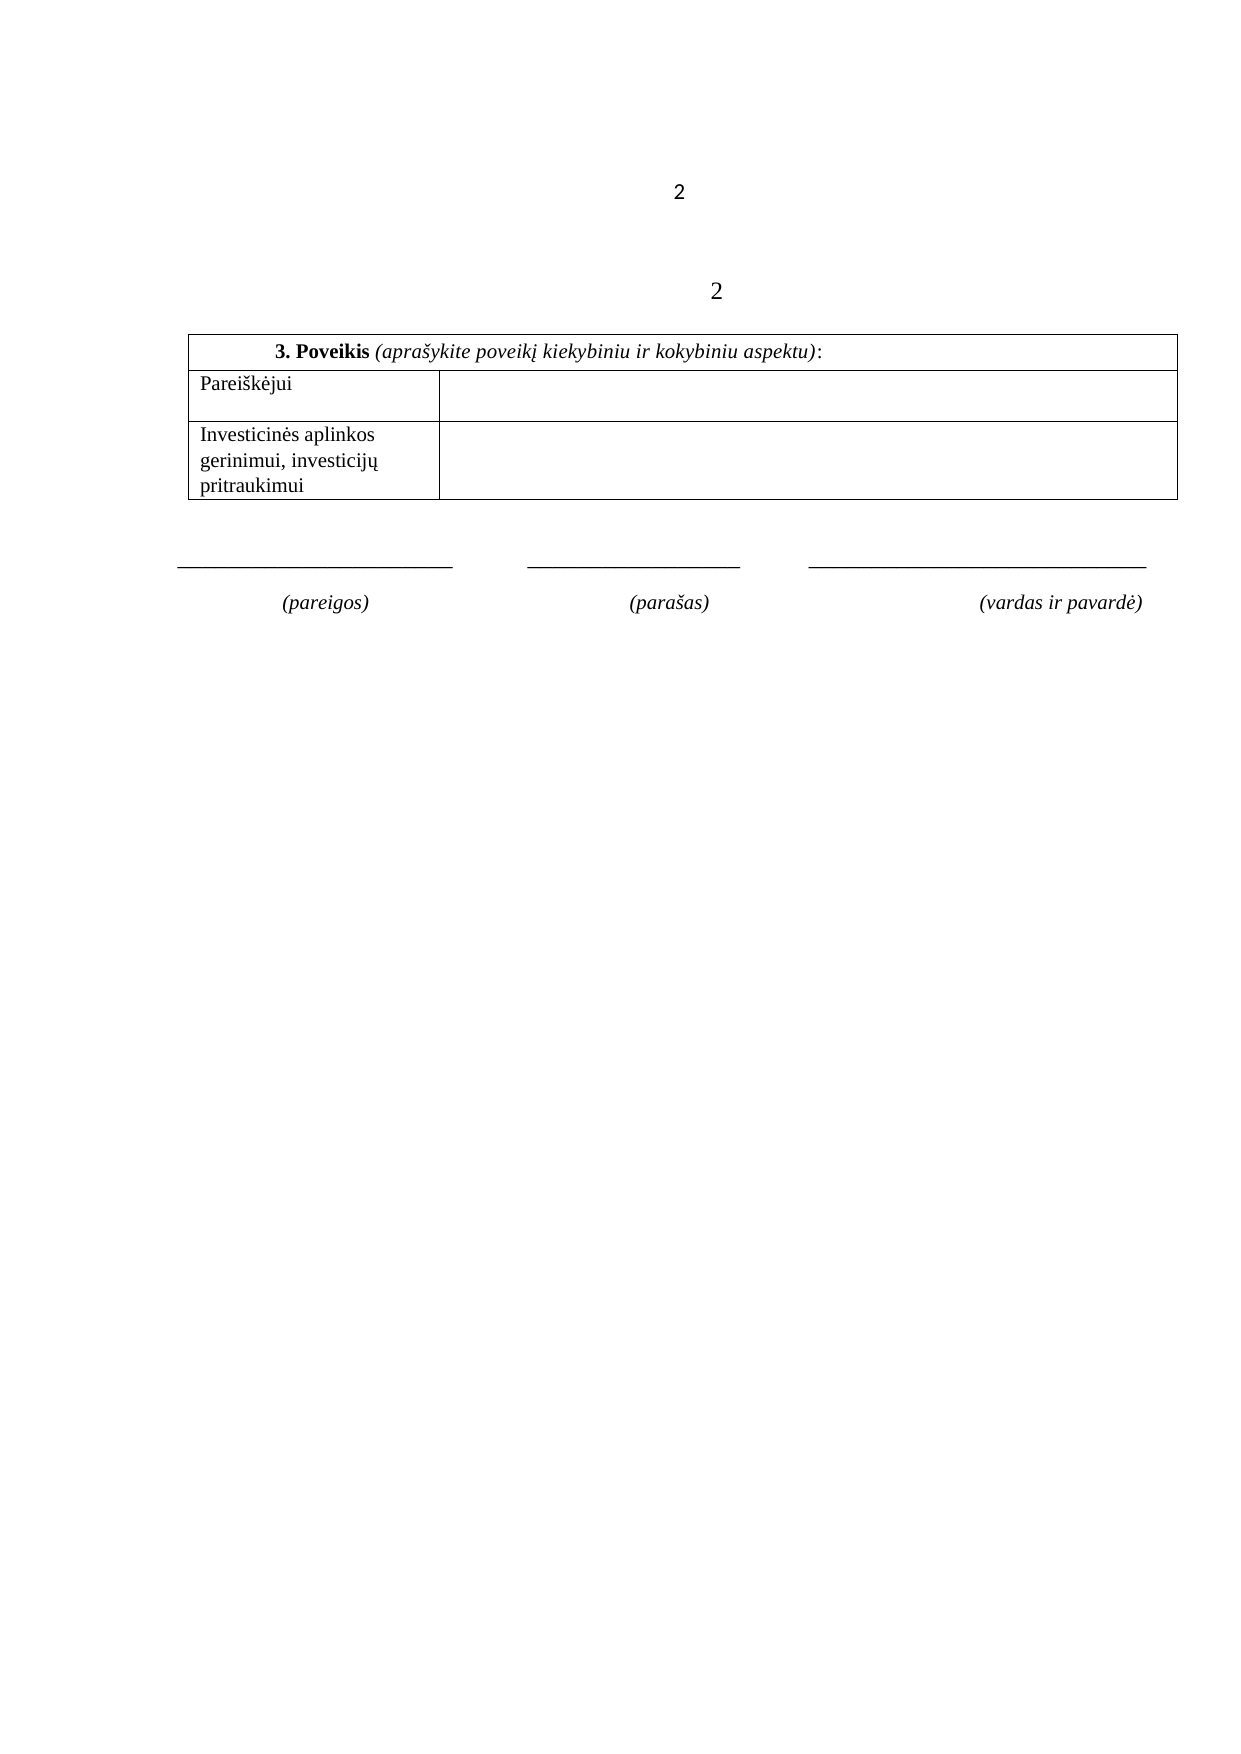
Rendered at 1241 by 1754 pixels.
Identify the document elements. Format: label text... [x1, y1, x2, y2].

table_cell [440, 422, 1177, 498]
text (pareigos) (parašas) (vardas ir pavardė) [177, 589, 1181, 614]
table_header 3. Poveikis (aprašykite poveikį kiekybiniu ir kokybiniu aspektu): [189, 335, 1177, 369]
table_cell Pareiškėjui [189, 371, 439, 421]
table_cell [440, 371, 1177, 421]
table_cell Investicinės aplinkos gerinimui, investicijų pritraukimui [189, 422, 439, 498]
text 2 [177, 276, 1181, 305]
text ______________________ _________________ ___________________________ [177, 542, 1181, 571]
